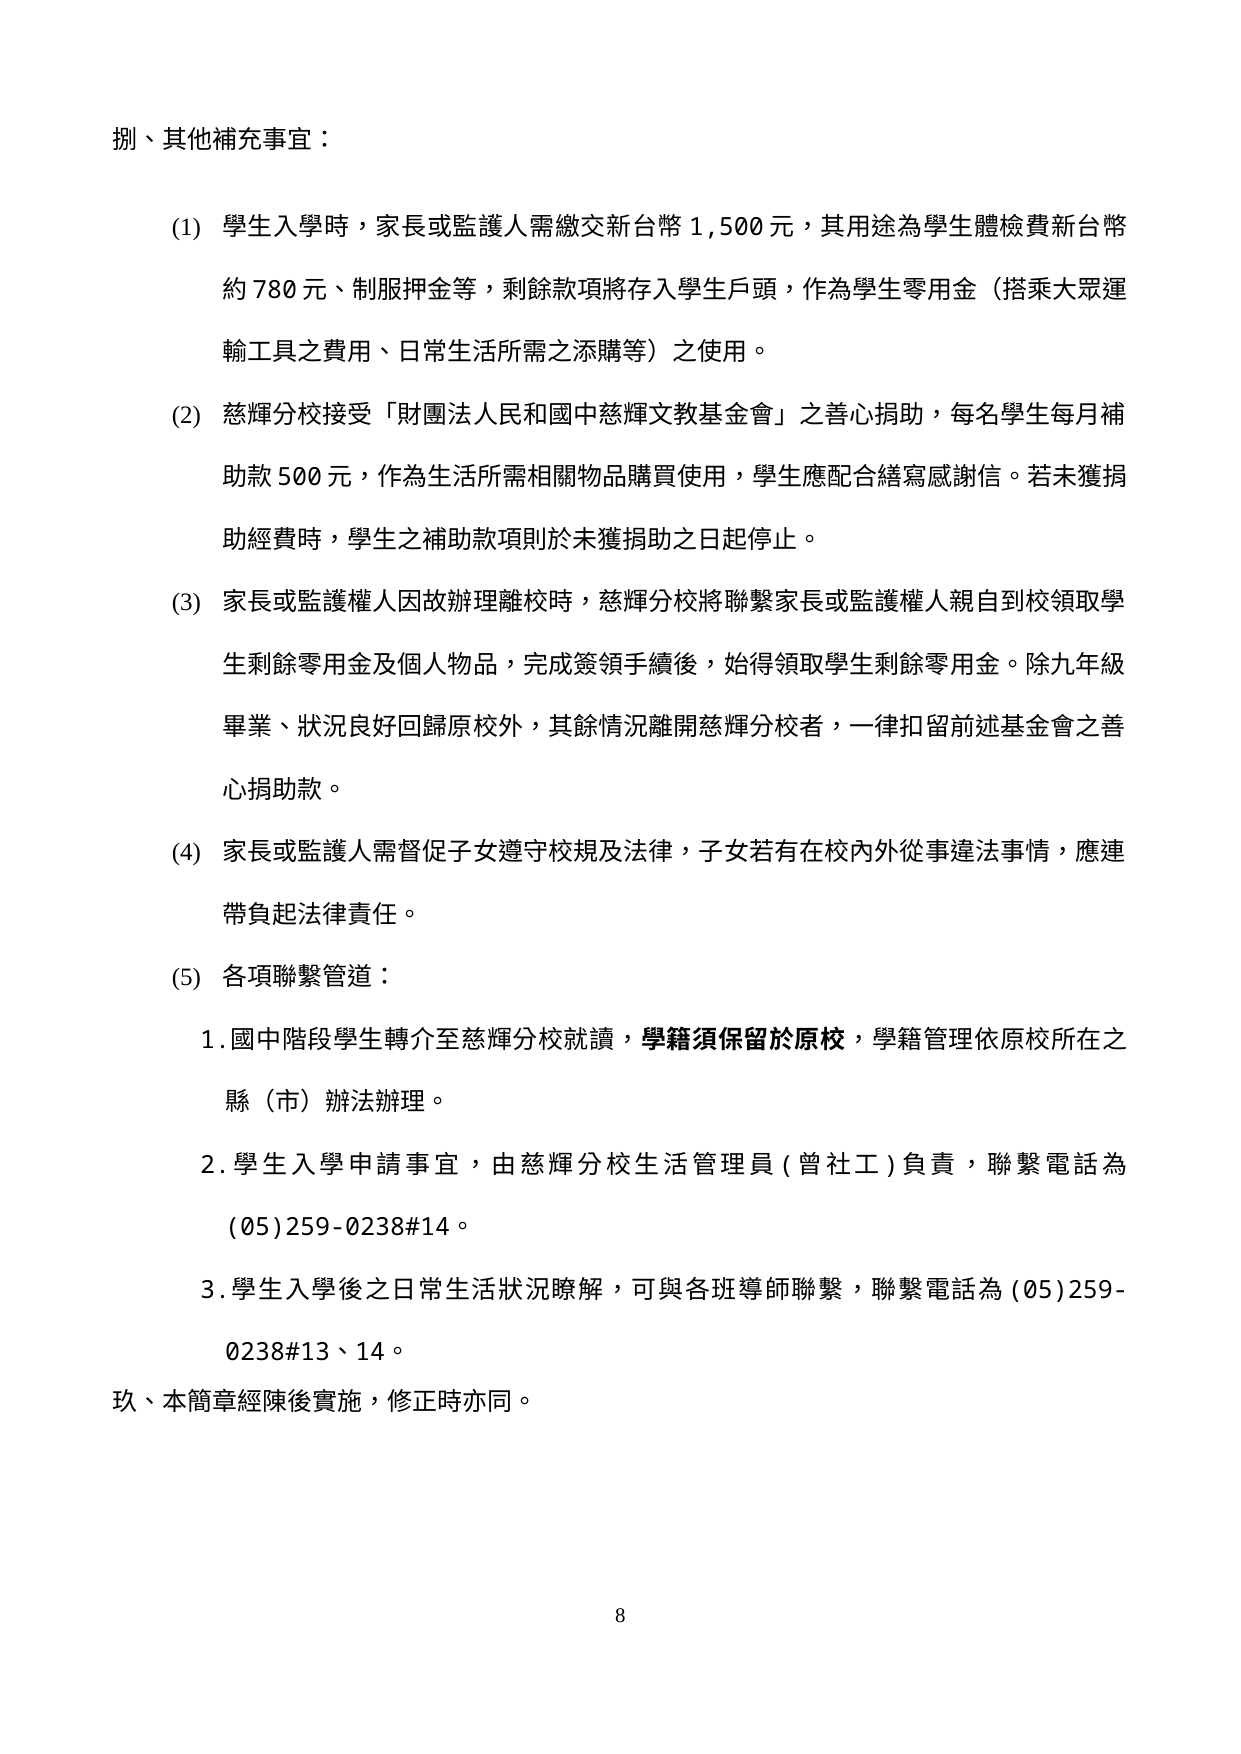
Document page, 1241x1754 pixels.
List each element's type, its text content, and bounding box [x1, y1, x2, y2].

list 慈輝分校接受「財團法人民和國中慈輝文教基金會」之善心捐助，每名學生每月補助款500元，作為生活所需相關物品購買使用，學生應配合繕寫感謝信。若未獲捐助經費時，學生之補助款項則於未獲捐助之日起停止。 [172, 371, 1128, 558]
text 1.國中階段學生轉介至慈輝分校就讀，學籍須保留於原校，學籍管理依原校所在之縣（市）辦法辦理。 [200, 996, 1128, 1121]
list 學生入學時，家長或監護人需繳交新台幣1,500元，其用途為學生體檢費新台幣約780元、制服押金等，剩餘款項將存入學生戶頭，作為學生零用金（搭乘大眾運輸工具之費用、日常生活所需之添購等）之使用。 [172, 183, 1128, 371]
list 各項聯繫管道： [172, 933, 1128, 996]
text 2.學生入學申請事宜，由慈輝分校生活管理員(曾社工)負責，聯繫電話為(05)259-0238#14。 [200, 1121, 1128, 1246]
text 3.學生入學後之日常生活狀況瞭解，可與各班導師聯繫，聯繫電話為(05)259-0238#13、14。 [200, 1246, 1128, 1371]
text 捌、其他補充事宜： [112, 96, 1128, 158]
text 玖、本簡章經陳後實施，修正時亦同。 [112, 1371, 1128, 1421]
list 家長或監護權人因故辦理離校時，慈輝分校將聯繫家長或監護權人親自到校領取學生剩餘零用金及個人物品，完成簽領手續後，始得領取學生剩餘零用金。除九年級畢業、狀況良好回歸原校外，其餘情況離開慈輝分校者，一律扣留前述基金會之善心捐助款。 [172, 558, 1128, 808]
list 家長或監護人需督促子女遵守校規及法律，子女若有在校內外從事違法事情，應連帶負起法律責任。 [172, 808, 1128, 933]
